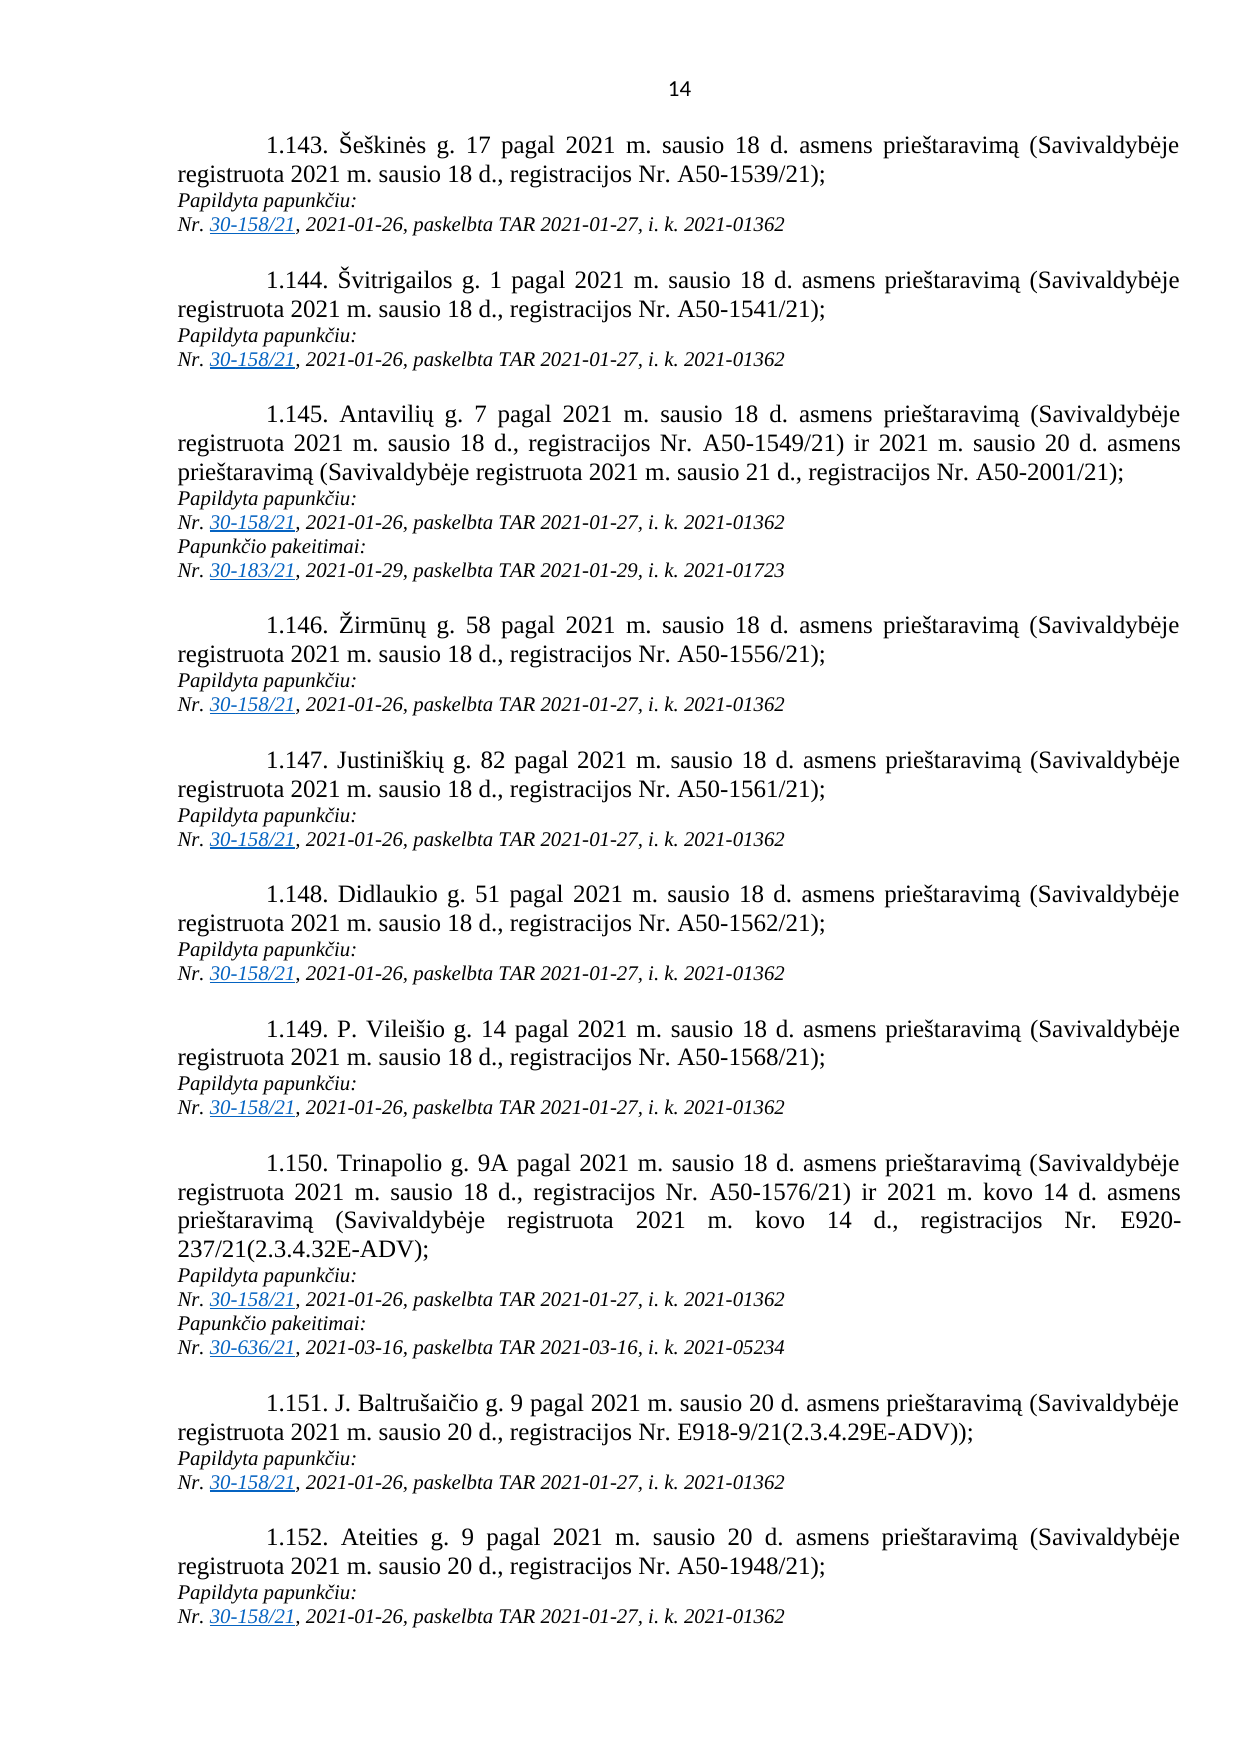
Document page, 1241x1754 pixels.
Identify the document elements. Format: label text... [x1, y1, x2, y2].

text 1.146. Žirmūnų g. 58 pagal 2021 m. sausio 18 d. asmens prieštaravimą (Savivaldybėje registruota 2021 m. sausio 18 d., registracijos Nr. A50-1556/21); [177, 611, 1181, 668]
text Nr. 30-158/21, 2021-01-26, paskelbta TAR 2021-01-27, i. k. 2021-01362 [177, 1095, 1181, 1119]
text Papildyta papunkčiu: [177, 322, 1181, 347]
text Papunkčio pakeitimai: [177, 534, 1181, 558]
text Papildyta papunkčiu: [177, 188, 1181, 212]
text 1.149. P. Vileišio g. 14 pagal 2021 m. sausio 18 d. asmens prieštaravimą (Savivaldybėje registruota 2021 m. sausio 18 d., registracijos Nr. A50-1568/21); [177, 1014, 1181, 1071]
text Papildyta papunkčiu: [177, 802, 1181, 827]
text Nr. 30-158/21, 2021-01-26, paskelbta TAR 2021-01-27, i. k. 2021-01362 [177, 692, 1181, 716]
text Nr. 30-636/21, 2021-03-16, paskelbta TAR 2021-03-16, i. k. 2021-05234 [177, 1335, 1181, 1359]
text Nr. 30-158/21, 2021-01-26, paskelbta TAR 2021-01-27, i. k. 2021-01362 [177, 827, 1181, 851]
text Papildyta papunkčiu: [177, 1263, 1181, 1287]
text 1.143. Šeškinės g. 17 pagal 2021 m. sausio 18 d. asmens prieštaravimą (Savivaldybėje registruota 2021 m. sausio 18 d., registracijos Nr. A50-1539/21); [177, 131, 1181, 188]
text Nr. 30-158/21, 2021-01-26, paskelbta TAR 2021-01-27, i. k. 2021-01362 [177, 961, 1181, 985]
text 1.145. Antavilių g. 7 pagal 2021 m. sausio 18 d. asmens prieštaravimą (Savivaldybėje registruota 2021 m. sausio 18 d., registracijos Nr. A50-1549/21) ir 2021 m. sausio 20 d. asmens prieštaravimą (Savivaldybėje registruota 2021 m. sausio 21 d., registracijos Nr. A50-2001/21); [177, 399, 1181, 486]
text 1.152. Ateities g. 9 pagal 2021 m. sausio 20 d. asmens prieštaravimą (Savivaldybėje registruota 2021 m. sausio 20 d., registracijos Nr. A50-1948/21); [177, 1522, 1181, 1580]
text Nr. 30-158/21, 2021-01-26, paskelbta TAR 2021-01-27, i. k. 2021-01362 [177, 1604, 1181, 1628]
text 1.151. J. Baltrušaičio g. 9 pagal 2021 m. sausio 20 d. asmens prieštaravimą (Savivaldybėje registruota 2021 m. sausio 20 d., registracijos Nr. E918-9/21(2.3.4.29E-ADV)); [177, 1388, 1181, 1446]
text Papildyta papunkčiu: [177, 1580, 1181, 1604]
text 1.144. Švitrigailos g. 1 pagal 2021 m. sausio 18 d. asmens prieštaravimą (Savivaldybėje registruota 2021 m. sausio 18 d., registracijos Nr. A50-1541/21); [177, 265, 1181, 322]
text Papildyta papunkčiu: [177, 937, 1181, 961]
text Papildyta papunkčiu: [177, 486, 1181, 510]
text 1.150. Trinapolio g. 9A pagal 2021 m. sausio 18 d. asmens prieštaravimą (Savivaldybėje registruota 2021 m. sausio 18 d., registracijos Nr. A50-1576/21) ir 2021 m. kovo 14 d. asmens prieštaravimą (Savivaldybėje registruota 2021 m. kovo 14 d., registracijos Nr. E920-237/21(2.3.4.32E-ADV); [177, 1148, 1181, 1263]
text Nr. 30-158/21, 2021-01-26, paskelbta TAR 2021-01-27, i. k. 2021-01362 [177, 212, 1181, 236]
text Papunkčio pakeitimai: [177, 1311, 1181, 1335]
text Nr. 30-158/21, 2021-01-26, paskelbta TAR 2021-01-27, i. k. 2021-01362 [177, 1470, 1181, 1494]
text Nr. 30-183/21, 2021-01-29, paskelbta TAR 2021-01-29, i. k. 2021-01723 [177, 558, 1181, 582]
text 1.147. Justiniškių g. 82 pagal 2021 m. sausio 18 d. asmens prieštaravimą (Savivaldybėje registruota 2021 m. sausio 18 d., registracijos Nr. A50-1561/21); [177, 745, 1181, 802]
text Nr. 30-158/21, 2021-01-26, paskelbta TAR 2021-01-27, i. k. 2021-01362 [177, 347, 1181, 371]
text Nr. 30-158/21, 2021-01-26, paskelbta TAR 2021-01-27, i. k. 2021-01362 [177, 510, 1181, 534]
text Nr. 30-158/21, 2021-01-26, paskelbta TAR 2021-01-27, i. k. 2021-01362 [177, 1287, 1181, 1311]
text 1.148. Didlaukio g. 51 pagal 2021 m. sausio 18 d. asmens prieštaravimą (Savivaldybėje registruota 2021 m. sausio 18 d., registracijos Nr. A50-1562/21); [177, 879, 1181, 937]
text Papildyta papunkčiu: [177, 1446, 1181, 1470]
text Papildyta papunkčiu: [177, 1071, 1181, 1095]
text Papildyta papunkčiu: [177, 668, 1181, 692]
